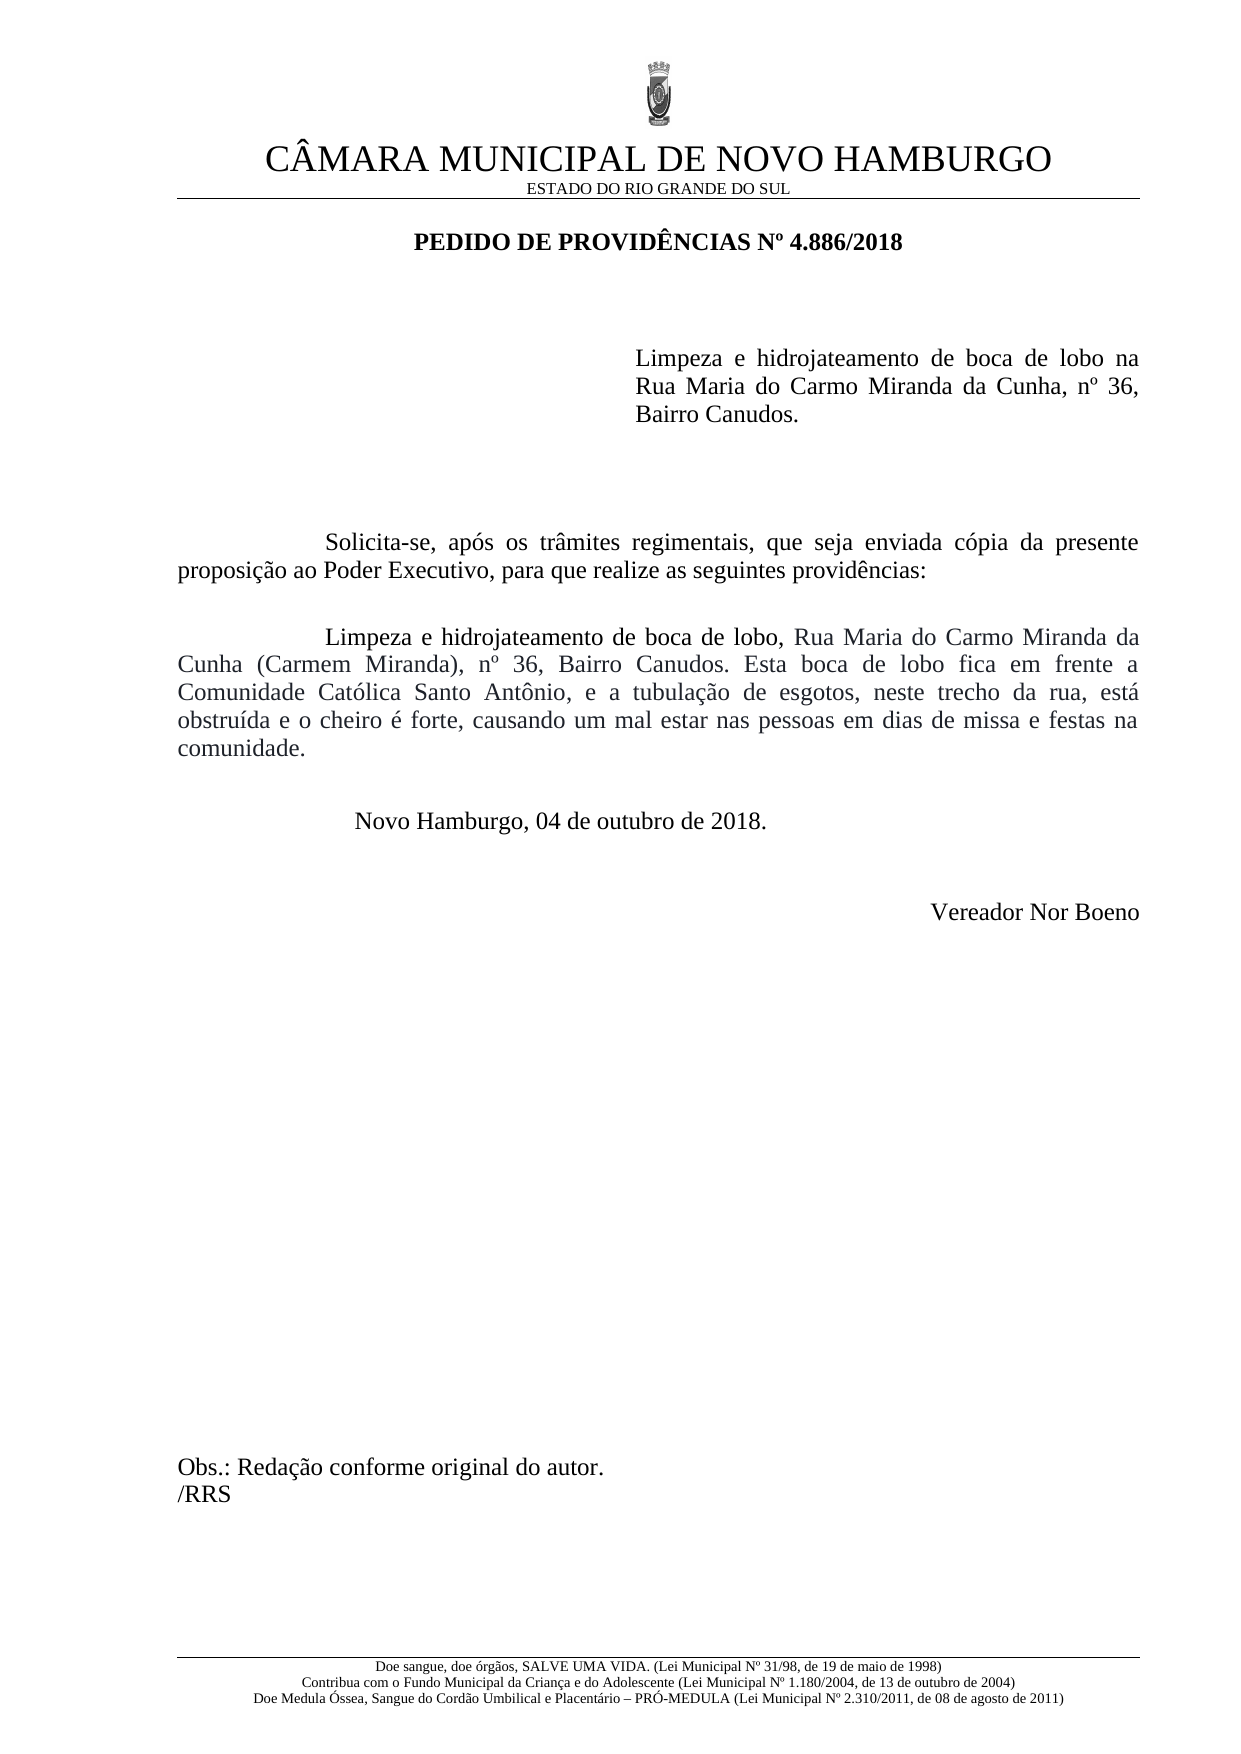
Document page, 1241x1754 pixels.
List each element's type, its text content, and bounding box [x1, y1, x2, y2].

text Obs.: Redação conforme original do autor. [177, 1453, 1140, 1480]
text Solicita-se, após os trâmites regimentais, que seja enviada cópia da presente proposição ao Poder Executivo, para que realize as seguintes providências: [177, 528, 1140, 583]
text PEDIDO DE PROVIDÊNCIAS Nº 4.886/2018 [177, 228, 1140, 256]
text Novo Hamburgo, 04 de outubro de 2018. [177, 807, 1140, 834]
text /RRS [177, 1480, 1140, 1508]
text Limpeza e hidrojateamento de boca de lobo, Rua Maria do Carmo Miranda da Cunha (Carmem Miranda), nº 36, Bairro Canudos. Esta boca de lobo fica em frente a Comunidade Católica Santo Antônio, e a tubulação de esgotos, neste trecho da rua, está obstruída e o cheiro é forte, causando um mal estar nas pessoas em dias de missa e festas na comunidade. [177, 623, 1140, 761]
text Vereador Nor Boeno [177, 898, 1140, 925]
text Limpeza e hidrojateamento de boca de lobo na Rua Maria do Carmo Miranda da Cunha, nº 36, Bairro Canudos. [635, 344, 1140, 428]
